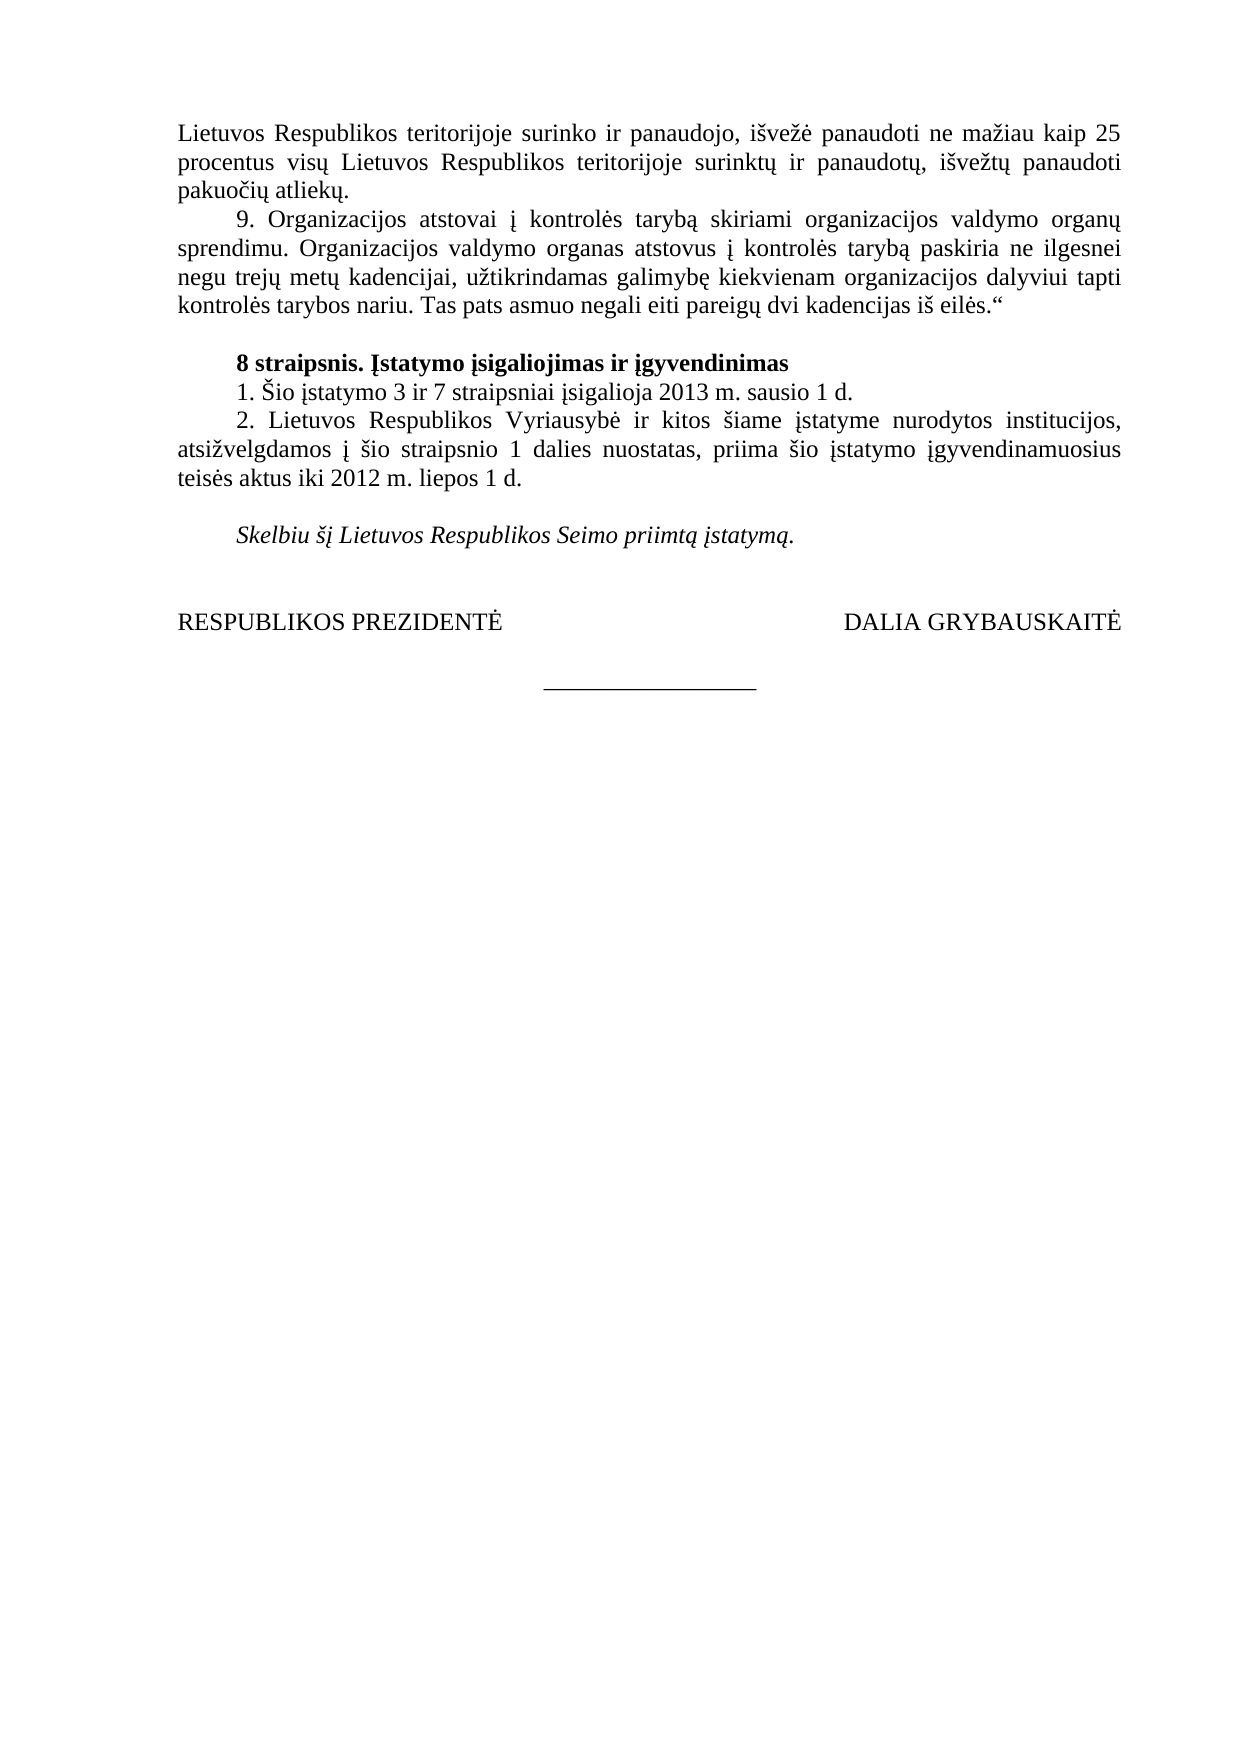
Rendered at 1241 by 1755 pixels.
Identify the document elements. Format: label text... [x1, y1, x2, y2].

text Lietuvos Respublikos teritorijoje surinko ir panaudojo, išvežė panaudoti ne mažiau kaip 25 procentus visų Lietuvos Respublikos teritorijoje surinktų ir panaudotų, išvežtų panaudoti pakuočių atliekų. [177, 118, 1122, 204]
text 2. Lietuvos Respublikos Vyriausybė ir kitos šiame įstatyme nurodytos institucijos, atsižvelgdamos į šio straipsnio 1 dalies nuostatas, priima šio įstatymo įgyvendinamuosius teisės aktus iki 2012 m. liepos 1 d. [177, 406, 1122, 492]
text _________________ [177, 664, 1122, 693]
text Skelbiu šį Lietuvos Respublikos Seimo priimtą įstatymą. [177, 521, 1122, 549]
text 9. Organizacijos atstovai į kontrolės tarybą skiriami organizacijos valdymo organų sprendimu. Organizacijos valdymo organas atstovus į kontrolės tarybą paskiria ne ilgesnei negu trejų metų kadencijai, užtikrindamas galimybę kiekvienam organizacijos dalyviui tapti kontrolės tarybos nariu. Tas pats asmuo negali eiti pareigų dvi kadencijas iš eilės.“ [177, 204, 1122, 319]
text 1. Šio įstatymo 3 ir 7 straipsniai įsigalioja 2013 m. sausio 1 d. [177, 377, 1122, 406]
text RESPUBLIKOS PREZIDENTĖ DALIA GRYBAUSKAITĖ [177, 607, 1122, 636]
text 8 straipsnis. Įstatymo įsigaliojimas ir įgyvendinimas [177, 348, 1122, 377]
